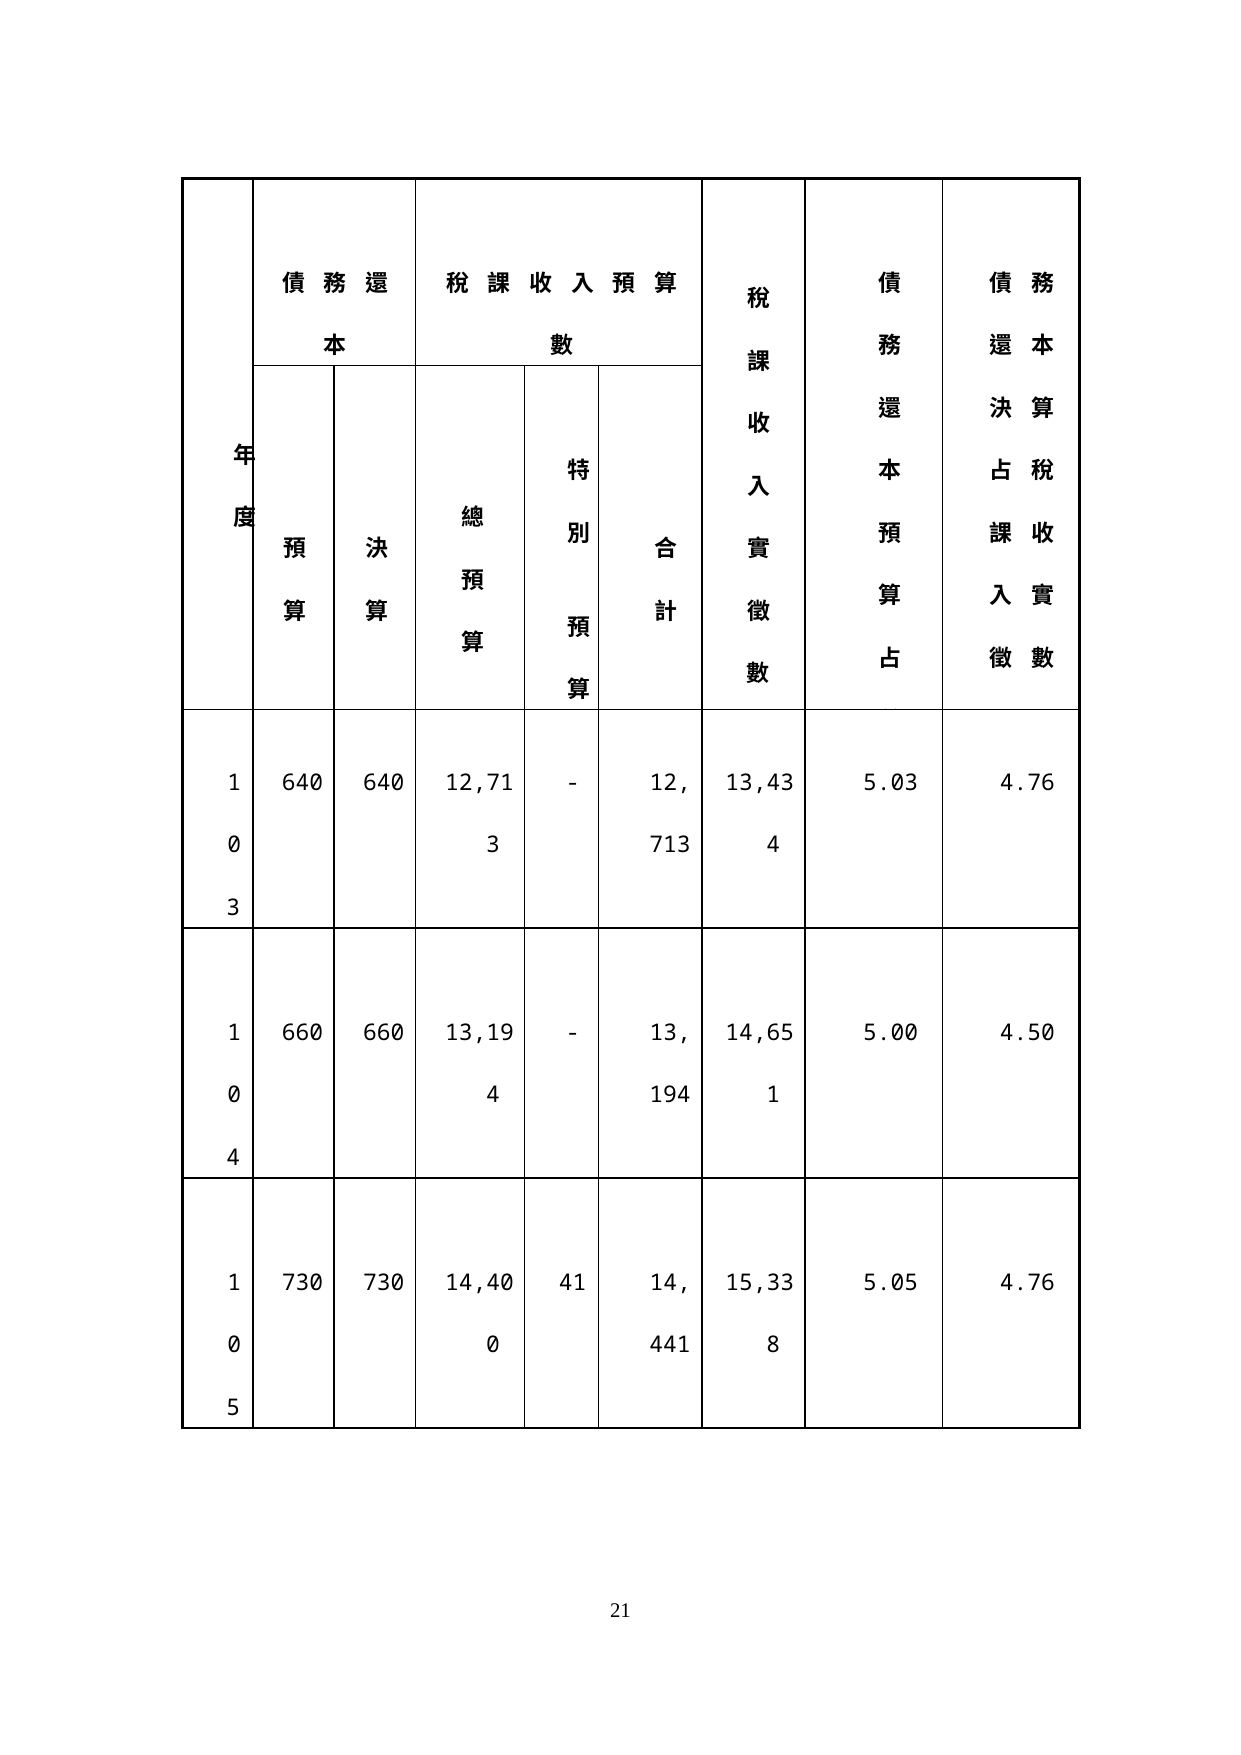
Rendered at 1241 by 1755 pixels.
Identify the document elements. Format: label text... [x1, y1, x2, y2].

table_header 稅課收入實徵數 [703, 180, 804, 708]
table_header 稅課收入預算數 [416, 180, 701, 365]
table_cell - [525, 929, 598, 1177]
table_cell 13,194 [599, 929, 701, 1177]
table_cell 15,338 [703, 1179, 804, 1427]
table_cell 105 [184, 1179, 252, 1427]
table_cell 5.00 [806, 929, 942, 1177]
table_cell 合計 [599, 366, 701, 708]
table_cell - [525, 710, 598, 927]
table_cell 預算 [254, 366, 333, 708]
table_header 債務還本 [254, 180, 415, 365]
table_cell 14,651 [703, 929, 804, 1177]
table_cell 640 [254, 710, 333, 927]
table_cell 決算 [335, 366, 415, 708]
table_cell 4.50 [943, 929, 1078, 1177]
table_cell 730 [254, 1179, 333, 1427]
table_cell 4.76 [943, 1179, 1078, 1427]
table_cell 12,713 [599, 710, 701, 927]
table_cell 730 [335, 1179, 415, 1427]
table_cell 660 [335, 929, 415, 1177]
table_cell 5.03 [806, 710, 942, 927]
table_cell 13,434 [703, 710, 804, 927]
table_header 債務還本預算占稅課收入預算% [806, 180, 942, 708]
table_header 年度 [184, 180, 252, 708]
table_cell 14,400 [416, 1179, 524, 1427]
table_cell 特別 預算 [525, 366, 598, 708]
table_cell 640 [335, 710, 415, 927]
table_cell 5.05 [806, 1179, 942, 1427]
table_cell 12,713 [416, 710, 524, 927]
table_cell 41 [525, 1179, 598, 1427]
table_cell 660 [254, 929, 333, 1177]
table_cell 104 [184, 929, 252, 1177]
table_cell 4.76 [943, 710, 1078, 927]
table_cell 14,441 [599, 1179, 701, 1427]
table_header 債務還本決算占稅課收入實徵數% [943, 180, 1078, 708]
table_cell 13,194 [416, 929, 524, 1177]
table_cell 103 [184, 710, 252, 927]
table_cell 總預算 [416, 366, 524, 708]
